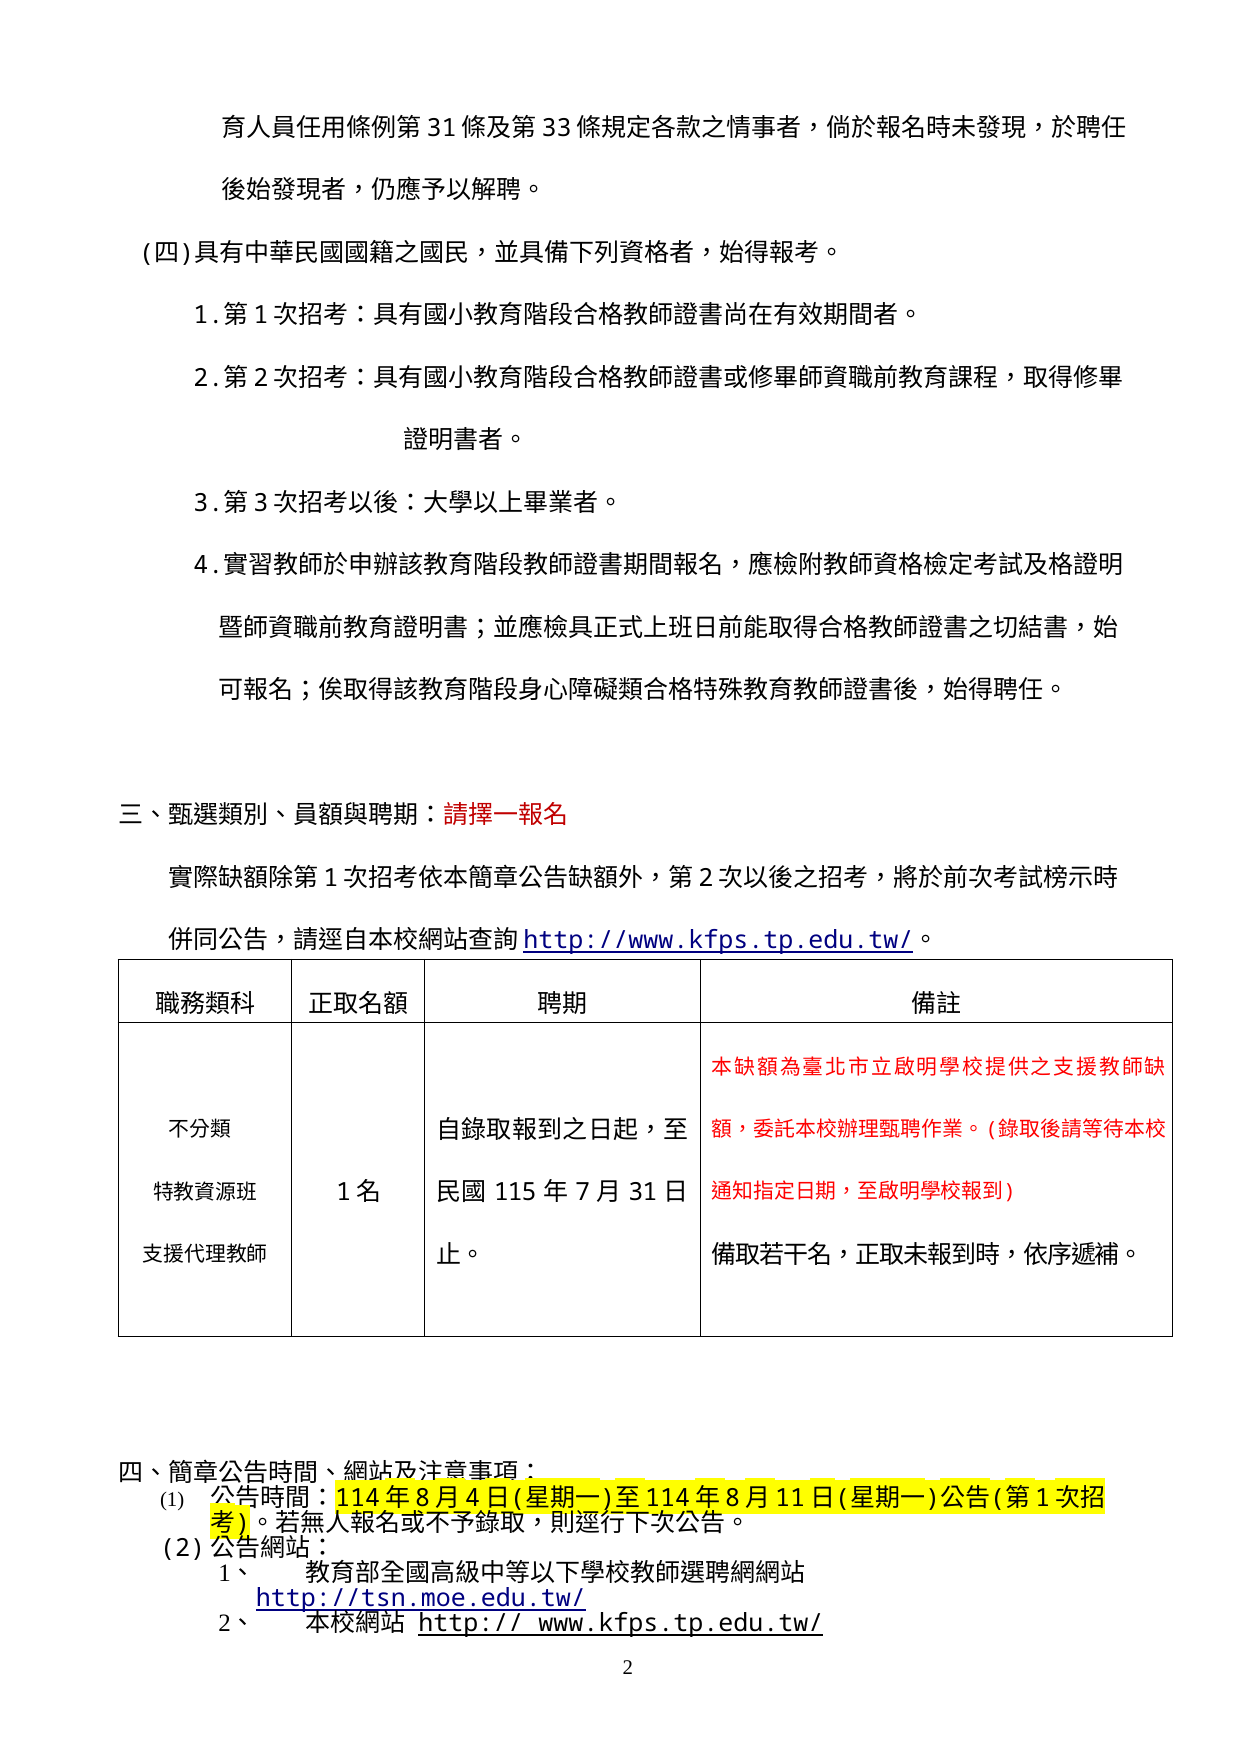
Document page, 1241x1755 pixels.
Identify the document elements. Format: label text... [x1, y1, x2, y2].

table_header 職務類科 [119, 960, 291, 1022]
table_header 正取名額 [292, 960, 424, 1022]
table_cell 1名 [292, 1023, 424, 1336]
text 四、簡章公告時間、網站及注意事項： [118, 1462, 1137, 1487]
text 併同公告，請逕自本校網站查詢http://www.kfps.tp.edu.tw/。 [118, 896, 1137, 959]
table_header 聘期 [425, 960, 700, 1022]
table_cell 不分類 特教資源班 支援代理教師 [119, 1023, 291, 1336]
table_cell 自錄取報到之日起，至民國115年7月31日止。 [425, 1023, 700, 1336]
text 實際缺額除第1次招考依本簡章公告缺額外，第2次以後之招考，將於前次考試榜示時 [118, 834, 1137, 896]
list 教育部全國高級中等以下學校教師選聘網網站 http://tsn.moe.edu.tw/ [218, 1562, 1137, 1612]
list 公告網站： [160, 1537, 1137, 1562]
text 三、甄選類別、員額與聘期：請擇一報名 [118, 771, 1137, 834]
table_cell 本缺額為臺北市立啟明學校提供之支援教師缺額，委託本校辦理甄聘作業。(錄取後請等待本校通知指定日期，至啟明學校報到) 備取若干名，正取未報到時，依序遞補。 [701, 1023, 1172, 1336]
text 暨師資職前教育證明書；並應檢具正式上班日前能取得合格教師證書之切結書，始 [118, 584, 1137, 646]
text 1.第1次招考：具有國小教育階段合格教師證書尚在有效期間者。 [118, 271, 1137, 334]
text (四)具有中華民國國籍之國民，並具備下列資格者，始得報考。 [139, 209, 1137, 271]
text 育人員任用條例第31條及第33條規定各款之情事者，倘於報名時未發現，於聘任後始發現者，仍應予以解聘。 [193, 84, 1137, 209]
list 公告時間：114年8月4日(星期一)至114年8月11日(星期一)公告(第1次招考)。若無人報名或不予錄取，則逕行下次公告。 [160, 1487, 1137, 1537]
list 本校網站 http:// www.kfps.tp.edu.tw/ [218, 1612, 1137, 1637]
table_header 備註 [701, 960, 1172, 1022]
text 4.實習教師於申辦該教育階段教師證書期間報名，應檢附教師資格檢定考試及格證明 [118, 521, 1137, 584]
text 證明書者。 [118, 396, 1137, 459]
text 2.第2次招考：具有國小教育階段合格教師證書或修畢師資職前教育課程，取得修畢 [118, 334, 1137, 396]
text 可報名；俟取得該教育階段身心障礙類合格特殊教育教師證書後，始得聘任。 [118, 646, 1137, 709]
text 3.第3次招考以後：大學以上畢業者。 [118, 459, 1137, 521]
